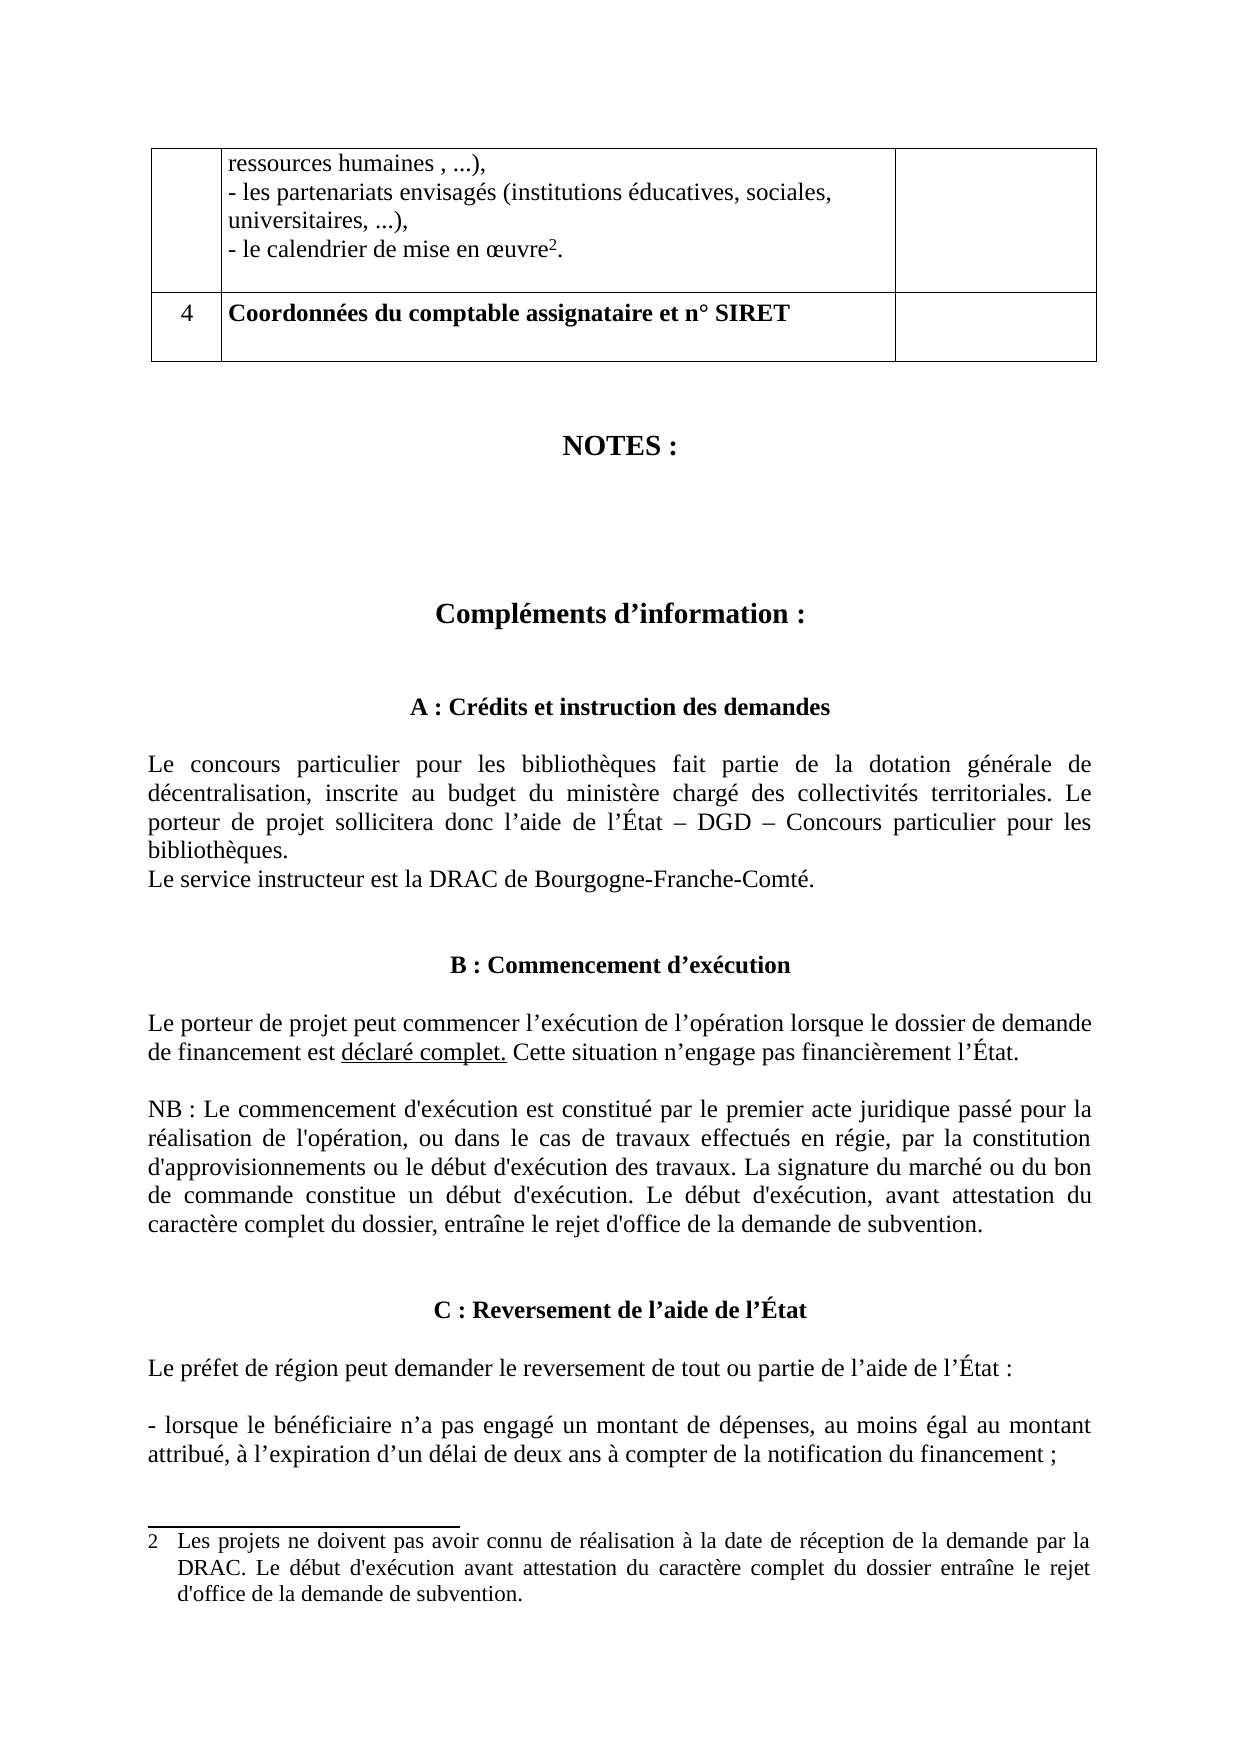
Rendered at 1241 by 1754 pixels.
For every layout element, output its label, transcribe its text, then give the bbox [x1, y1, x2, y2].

text Le service instructeur est la DRAC de Bourgogne-Franche-Comté. [148, 864, 1093, 893]
text - lorsque le bénéficiaire n’a pas engagé un montant de dépenses, au moins égal au montant attribué, à l’expiration d’un délai de deux ans à compter de la notification du financement ; [148, 1411, 1093, 1468]
table_cell [896, 149, 1096, 292]
table_cell ressources humaines , ...), - les partenariats envisagés (institutions éducatives, sociales, universitaires, ...), - le calendrier de mise en œuvre. [222, 149, 895, 292]
text Le concours particulier pour les bibliothèques fait partie de la dotation générale de décentralisation, inscrite au budget du ministère chargé des collectivités territoriales. Le porteur de projet sollicitera donc l’aide de l’État – DGD – Concours particulier pour les bibliothèques. [148, 749, 1093, 864]
table_cell [896, 293, 1096, 361]
table_cell 4 [152, 293, 221, 361]
text B : Commencement d’exécution [148, 951, 1093, 979]
text NOTES : [148, 428, 1093, 462]
text A : Crédits et instruction des demandes [148, 692, 1093, 721]
text C : Reversement de l’aide de l’État [148, 1296, 1093, 1324]
text Compléments d’information : [148, 596, 1093, 629]
table_cell Coordonnées du comptable assignataire et n° SIRET [222, 293, 895, 361]
text Le préfet de région peut demander le reversement de tout ou partie de l’aide de l’État : [148, 1353, 1093, 1382]
text Le porteur de projet peut commencer l’exécution de l’opération lorsque le dossier de demande de financement est déclaré complet. Cette situation n’engage pas financièrement l’État. [148, 1008, 1093, 1066]
text NB : Le commencement d'exécution est constitué par le premier acte juridique passé pour la réalisation de l'opération, ou dans le cas de travaux effectués en régie, par la constitution d'approvisionnements ou le début d'exécution des travaux. La signature du marché ou du bon de commande constitue un début d'exécution. Le début d'exécution, avant attestation du caractère complet du dossier, entraîne le rejet d'office de la demande de subvention. [148, 1094, 1093, 1238]
table_cell [152, 149, 221, 292]
